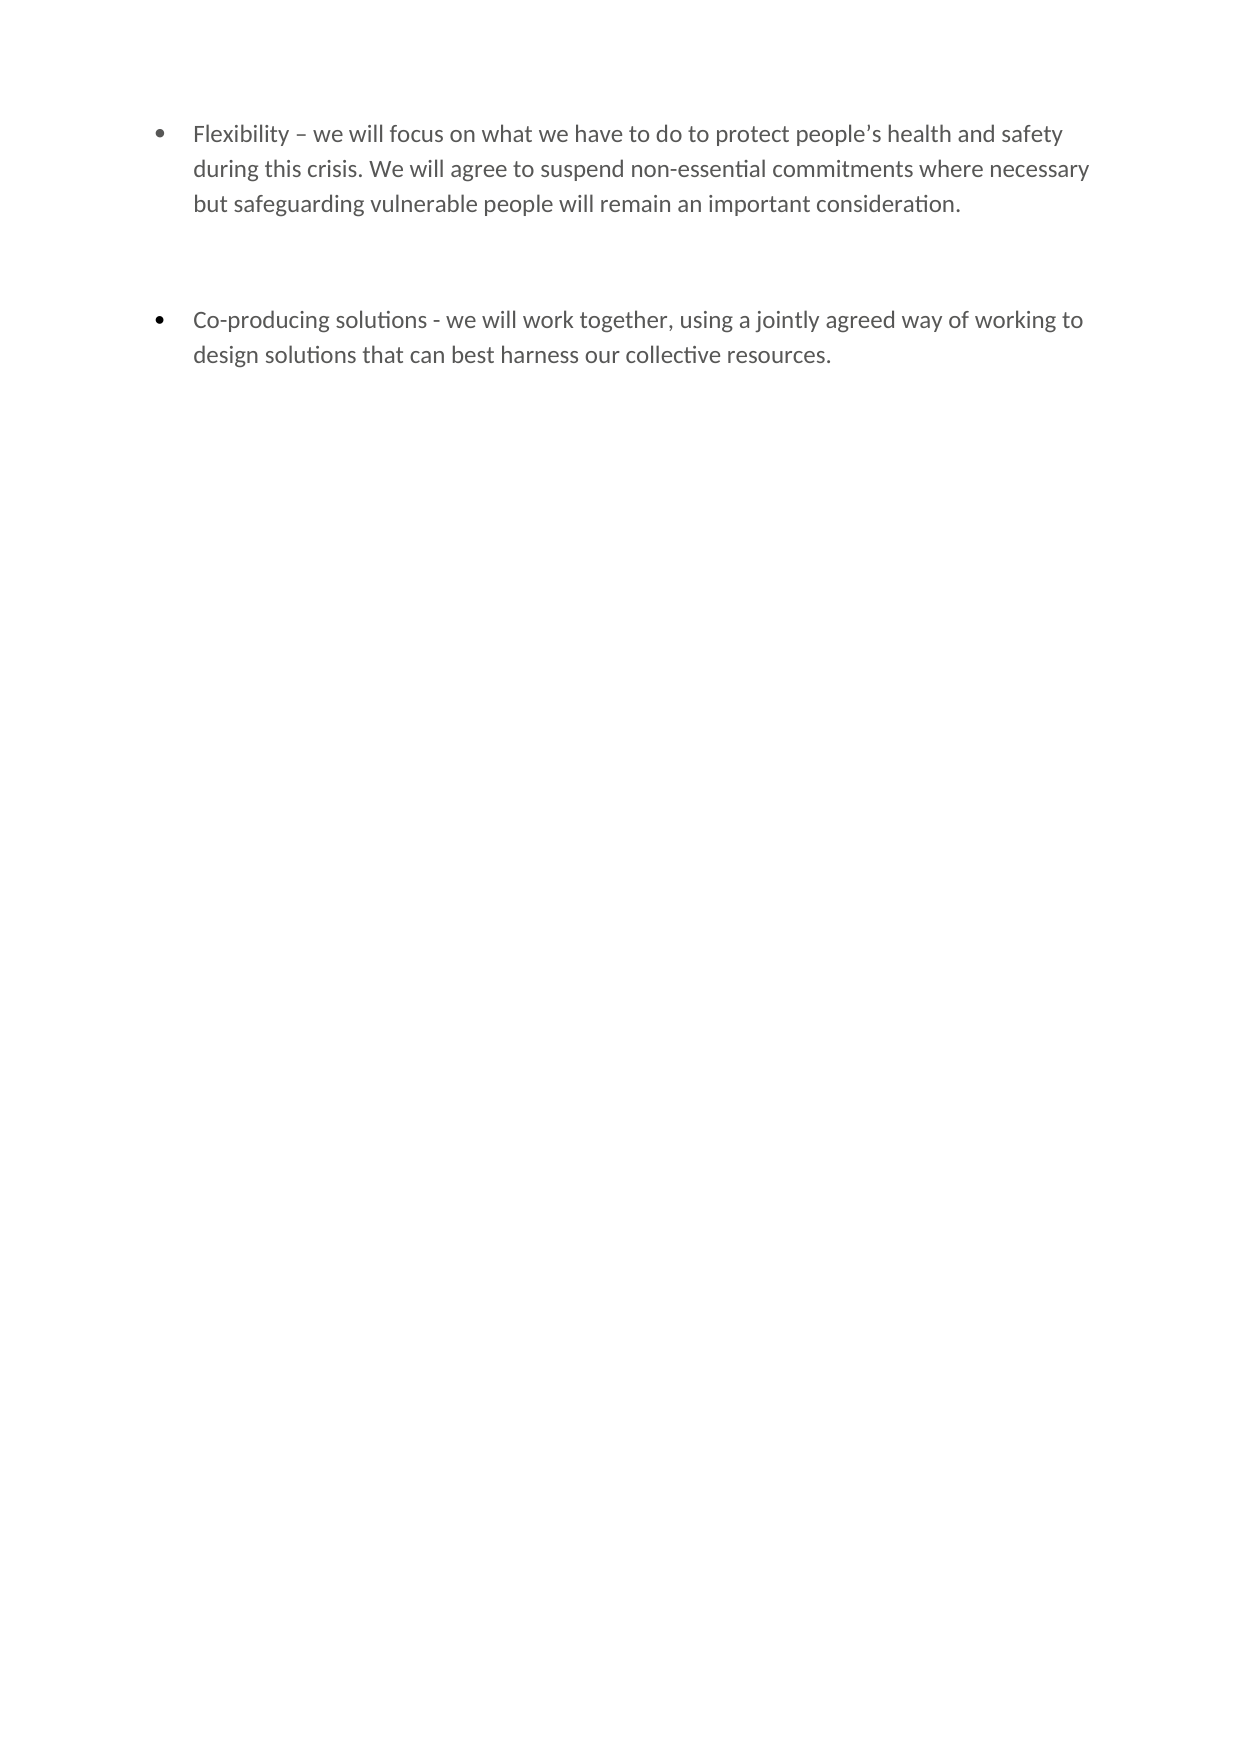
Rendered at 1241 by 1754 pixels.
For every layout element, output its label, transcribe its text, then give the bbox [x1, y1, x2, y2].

list Co-producing solutions - we will work together, using a jointly agreed way of working to design solutions that can best harness our collective resources. [156, 304, 1122, 370]
list Flexibility – we will focus on what we have to do to protect people’s health and safety during this crisis. We will agree to suspend non-essential commitments where necessary but safeguarding vulnerable people will remain an important consideration. [156, 118, 1122, 219]
